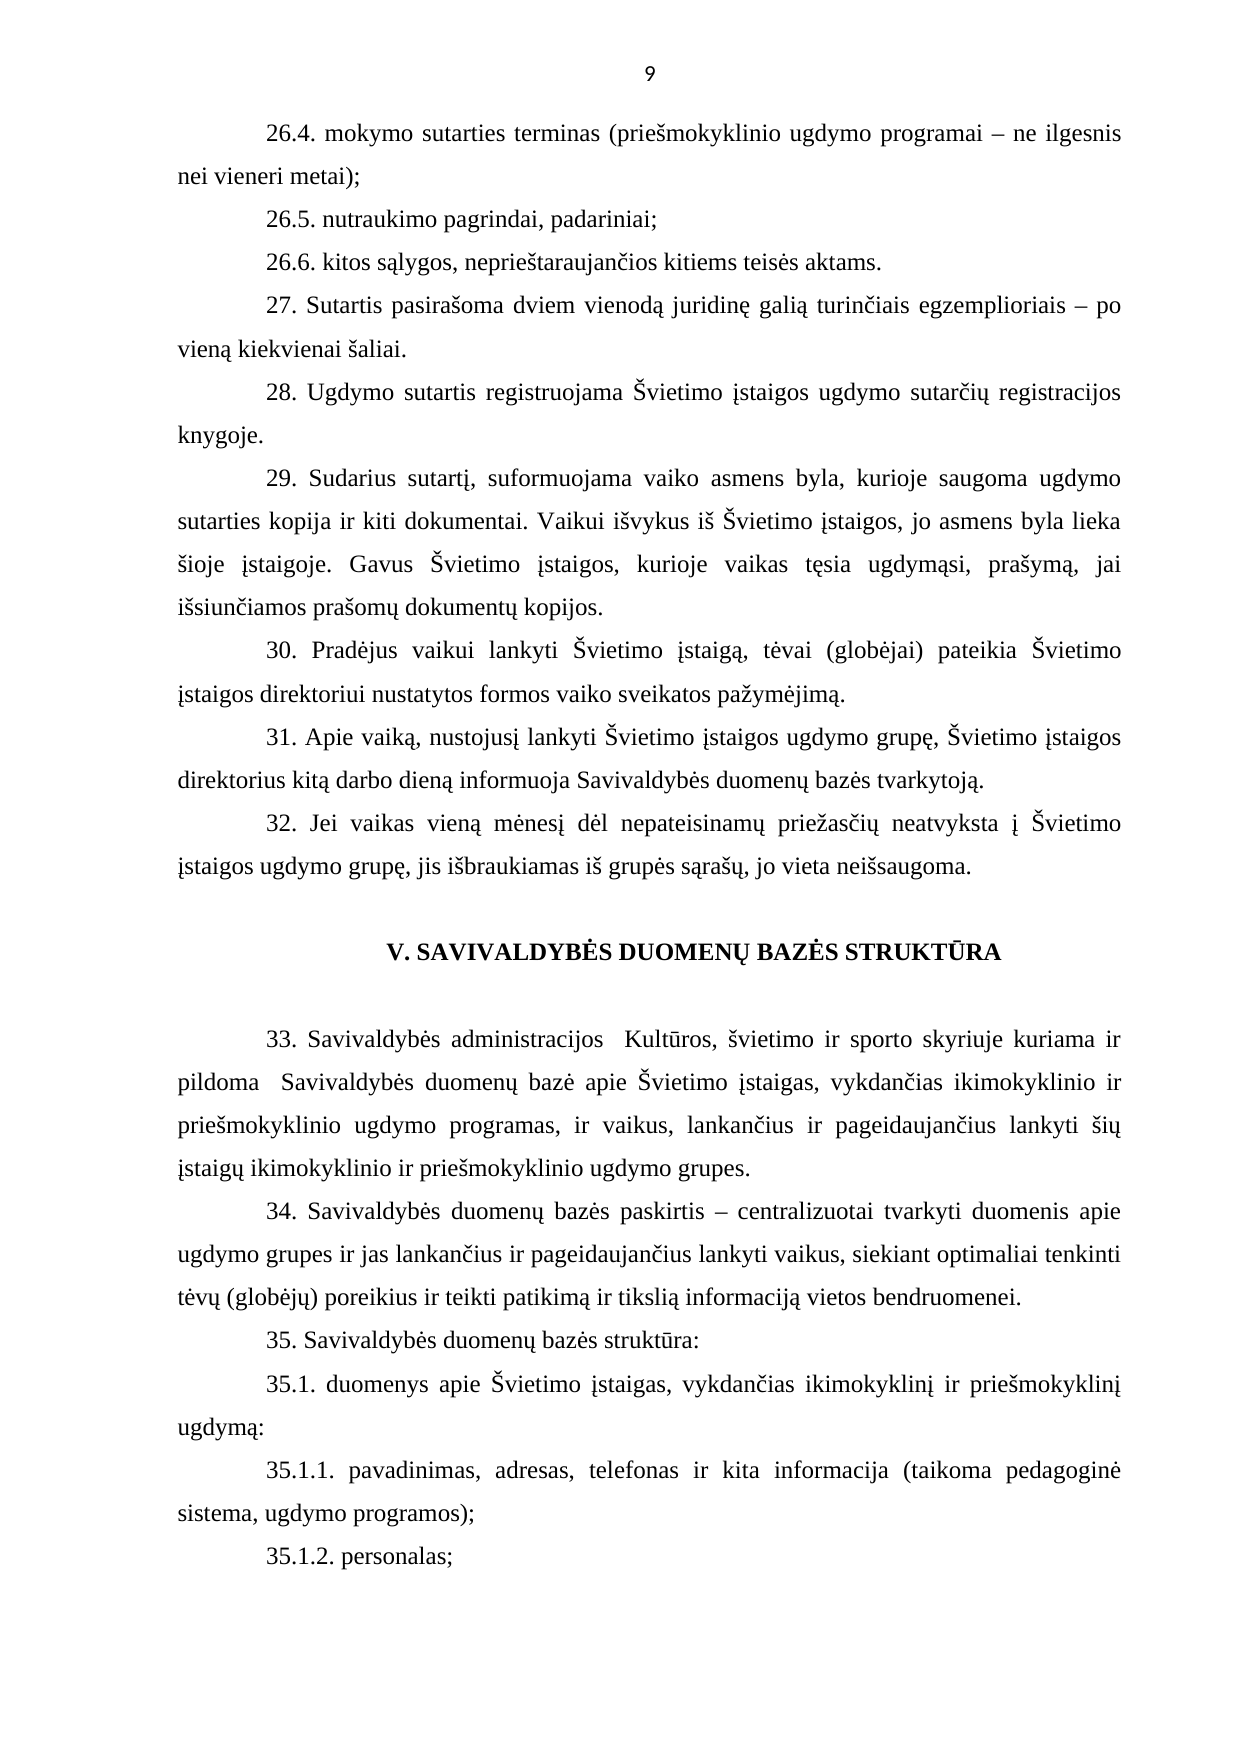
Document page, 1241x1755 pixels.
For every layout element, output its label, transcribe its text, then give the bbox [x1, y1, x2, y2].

text 31. Apie vaiką, nustojusį lankyti Švietimo įstaigos ugdymo grupę, Švietimo įstaigos direktorius kitą darbo dieną informuoja Savivaldybės duomenų bazės tvarkytoją. [177, 722, 1122, 794]
text 26.4. mokymo sutarties terminas (priešmokyklinio ugdymo programai – ne ilgesnis nei vieneri metai); [177, 118, 1122, 190]
text 27. Sutartis pasirašoma dviem vienodą juridinę galią turinčiais egzemplioriais – po vieną kiekvienai šaliai. [177, 291, 1122, 362]
text 29. Sudarius sutartį, suformuojama vaiko asmens byla, kurioje saugoma ugdymo sutarties kopija ir kiti dokumentai. Vaikui išvykus iš Švietimo įstaigos, jo asmens byla lieka šioje įstaigoje. Gavus Švietimo įstaigos, kurioje vaikas tęsia ugdymąsi, prašymą, jai išsiunčiamos prašomų dokumentų kopijos. [177, 463, 1122, 621]
text 32. Jei vaikas vieną mėnesį dėl nepateisinamų priežasčių neatvyksta į Švietimo įstaigos ugdymo grupę, jis išbraukiamas iš grupės sąrašų, jo vieta neišsaugoma. [177, 808, 1122, 880]
text 35.1.1. pavadinimas, adresas, telefonas ir kita informacija (taikoma pedagoginė sistema, ugdymo programos); [177, 1455, 1122, 1527]
text 35.1.2. personalas; [177, 1541, 1122, 1570]
text 34. Savivaldybės duomenų bazės paskirtis – centralizuotai tvarkyti duomenis apie ugdymo grupes ir jas lankančius ir pageidaujančius lankyti vaikus, siekiant optimaliai tenkinti tėvų (globėjų) poreikius ir teikti patikimą ir tikslią informaciją vietos bendruomenei. [177, 1196, 1122, 1311]
text 26.5. nutraukimo pagrindai, padariniai; [177, 204, 1122, 233]
text 26.6. kitos sąlygos, neprieštaraujančios kitiems teisės aktams. [177, 247, 1122, 276]
text 35.1. duomenys apie Švietimo įstaigas, vykdančias ikimokyklinį ir priešmokyklinį ugdymą: [177, 1369, 1122, 1441]
text 35. Savivaldybės duomenų bazės struktūra: [177, 1326, 1122, 1354]
text 28. Ugdymo sutartis registruojama Švietimo įstaigos ugdymo sutarčių registracijos knygoje. [177, 377, 1122, 449]
text 33. Savivaldybės administracijos Kultūros, švietimo ir sporto skyriuje kuriama ir pildoma Savivaldybės duomenų bazė apie Švietimo įstaigas, vykdančias ikimokyklinio ir priešmokyklinio ugdymo programas, ir vaikus, lankančius ir pageidaujančius lankyti šių įstaigų ikimokyklinio ir priešmokyklinio ugdymo grupes. [177, 1024, 1122, 1182]
text V. SAVIVALDYBĖS DUOMENŲ BAZĖS STRUKTŪRA [177, 937, 1122, 966]
text 30. Pradėjus vaikui lankyti Švietimo įstaigą, tėvai (globėjai) pateikia Švietimo įstaigos direktoriui nustatytos formos vaiko sveikatos pažymėjimą. [177, 636, 1122, 707]
